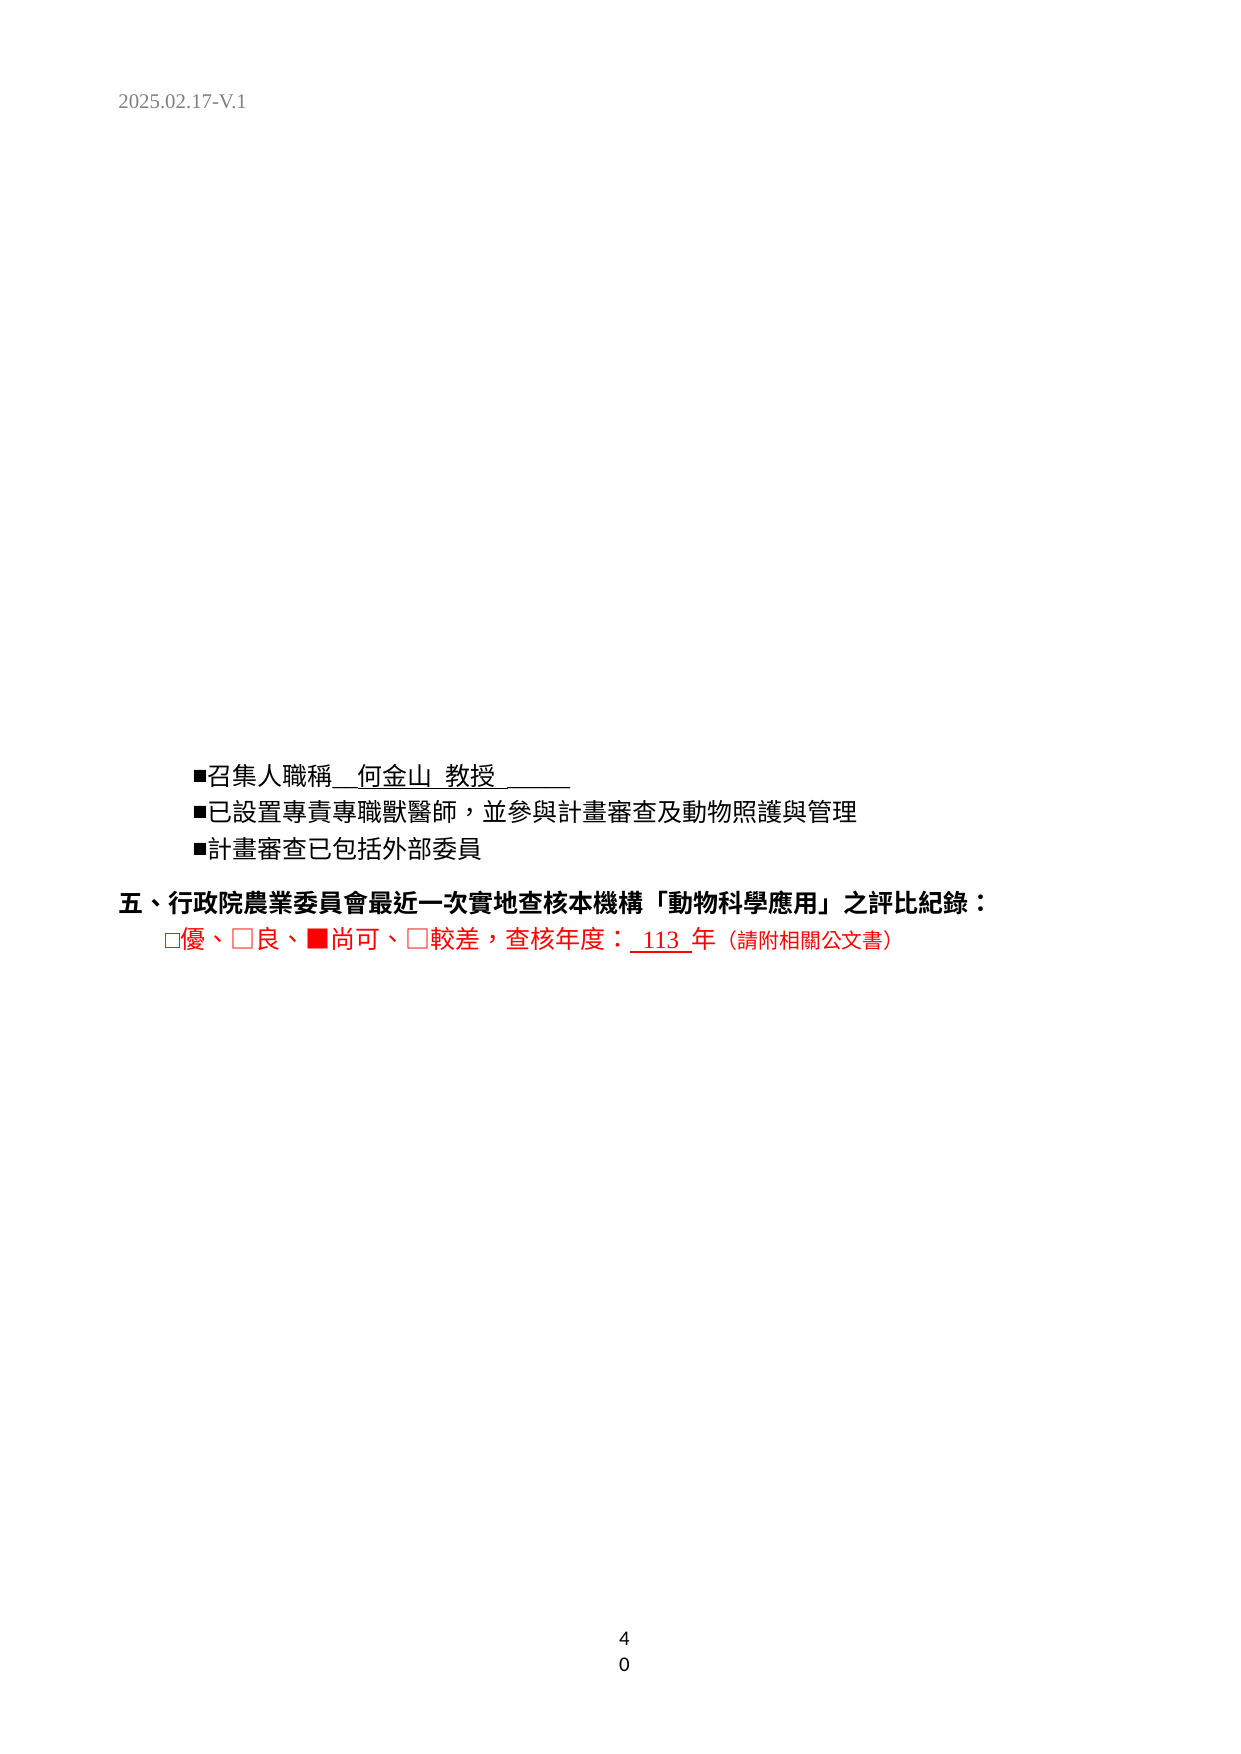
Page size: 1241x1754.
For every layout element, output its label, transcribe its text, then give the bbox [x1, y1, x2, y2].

text 五、行政院農業委員會最近一次實地查核本機構「動物科學應用」之評比紀錄： [118, 883, 1122, 920]
text □優、□良、■尚可、□較差，查核年度： 113 年（請附相關公文書） [165, 920, 1122, 956]
text ■已設置專責專職獸醫師，並參與計畫審查及動物照護與管理 [192, 793, 1122, 829]
text ■召集人職稱__何金山 教授 _____ [192, 757, 1122, 793]
text ■計畫審查已包括外部委員 [192, 829, 1122, 865]
